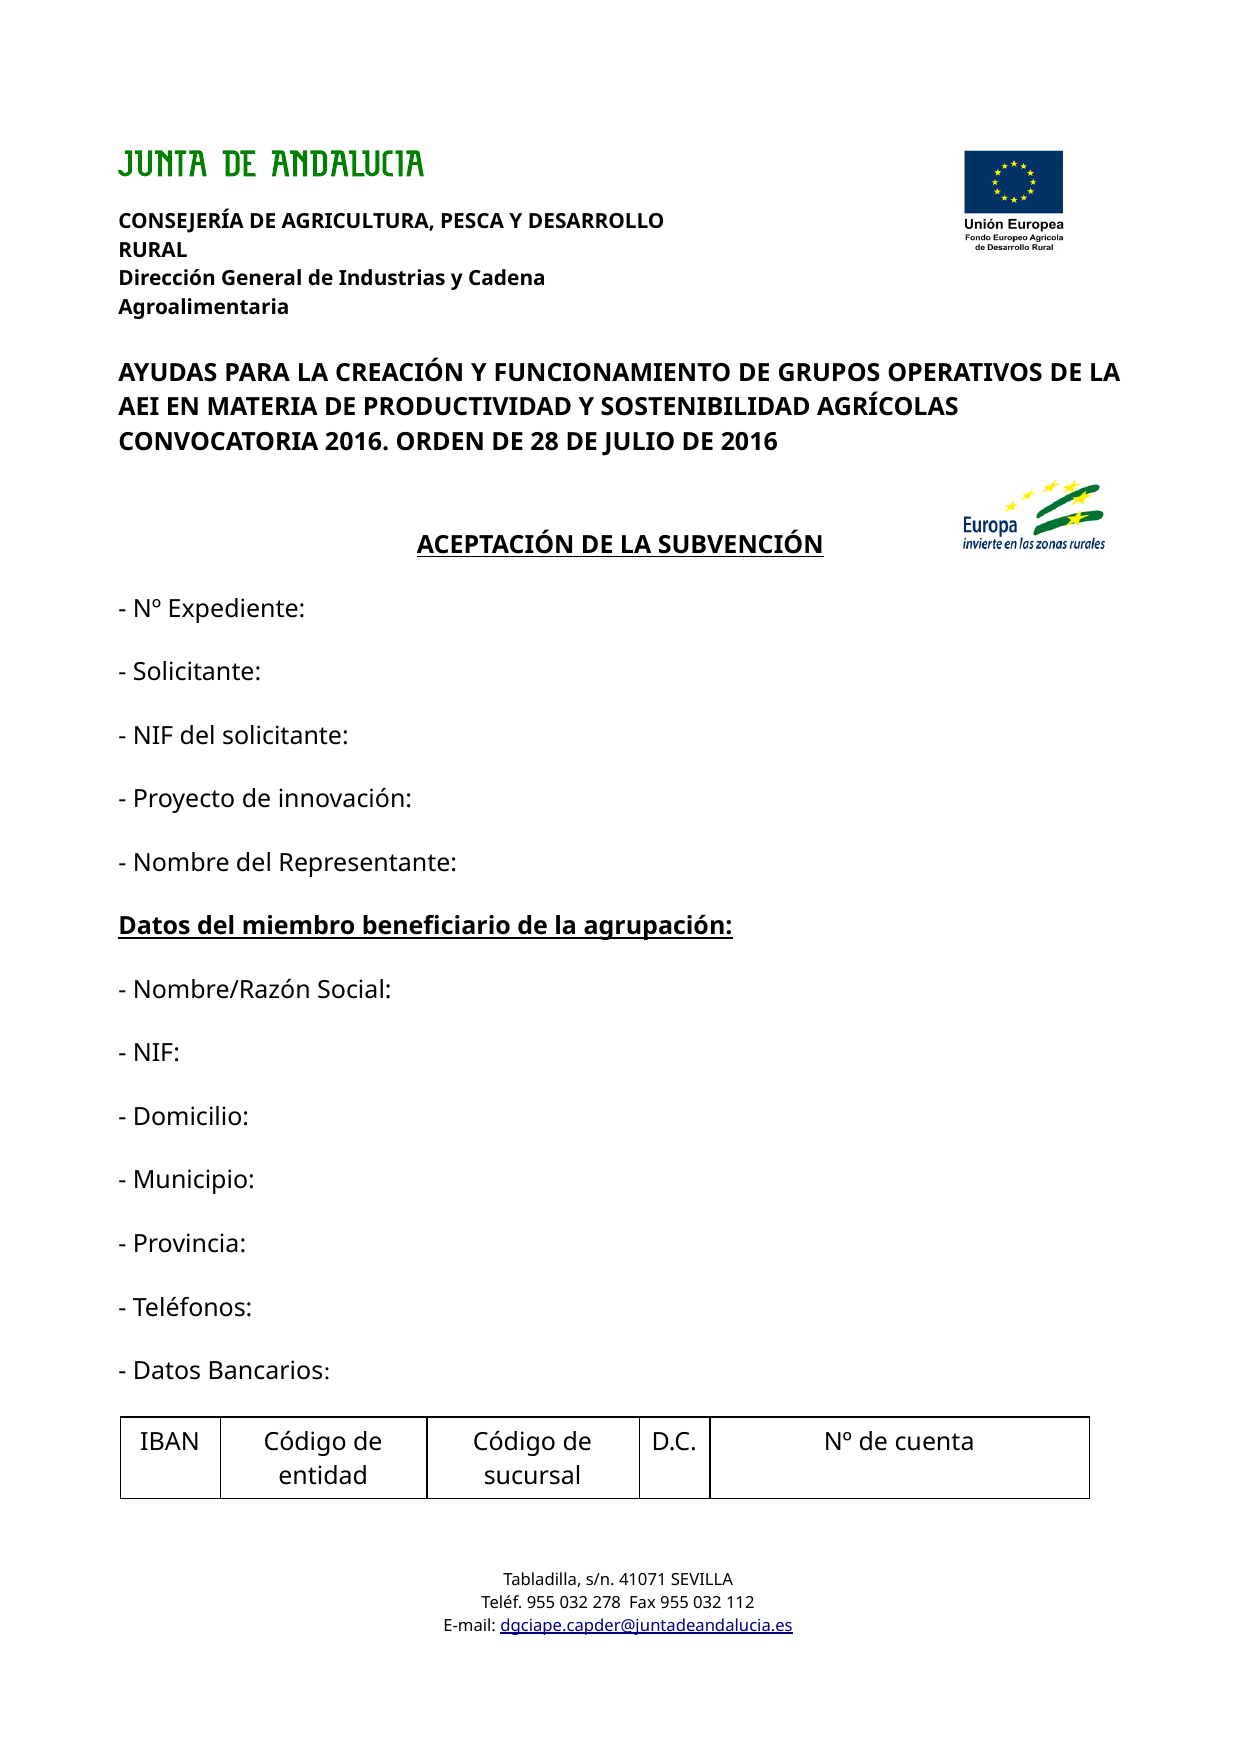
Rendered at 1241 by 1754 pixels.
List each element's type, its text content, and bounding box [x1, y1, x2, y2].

text - Nombre/Razón Social: [118, 971, 1122, 1006]
text - Solicitante: [118, 654, 1122, 688]
text - NIF del solicitante: [118, 717, 1122, 751]
picture [964, 150, 1064, 250]
table_header D.C. [640, 1418, 709, 1497]
text Datos del miembro beneficiario de la agrupación: [118, 908, 1122, 942]
text - Proyecto de innovación: [118, 781, 1122, 815]
table_header IBAN [121, 1418, 220, 1497]
text - Teléfonos: [118, 1289, 1122, 1323]
text - Nombre del Representante: [118, 844, 1122, 878]
text - Domicilio: [118, 1098, 1122, 1133]
table_header Nº de cuenta [711, 1418, 1089, 1497]
table_header Código de sucursal [428, 1418, 639, 1497]
table_header Código de entidad [221, 1418, 426, 1497]
text CONVOCATORIA 2016. ORDEN DE 28 DE JULIO DE 2016 [118, 423, 1122, 457]
text - Nº Expediente: [118, 590, 1122, 624]
text AYUDAS PARA LA CREACIÓN Y FUNCIONAMIENTO DE GRUPOS OPERATIVOS DE LA AEI EN MATERIA DE PRODUCTIVIDAD Y SOSTENIBILIDAD AGRÍCOLAS [118, 355, 1122, 423]
text ACEPTACIÓN DE LA SUBVENCIÓN [118, 527, 1122, 561]
text - Datos Bancarios: [118, 1353, 1122, 1387]
picture [959, 476, 1108, 554]
text - NIF: [118, 1035, 1122, 1069]
text - Provincia: [118, 1226, 1122, 1260]
text - Municipio: [118, 1162, 1122, 1196]
